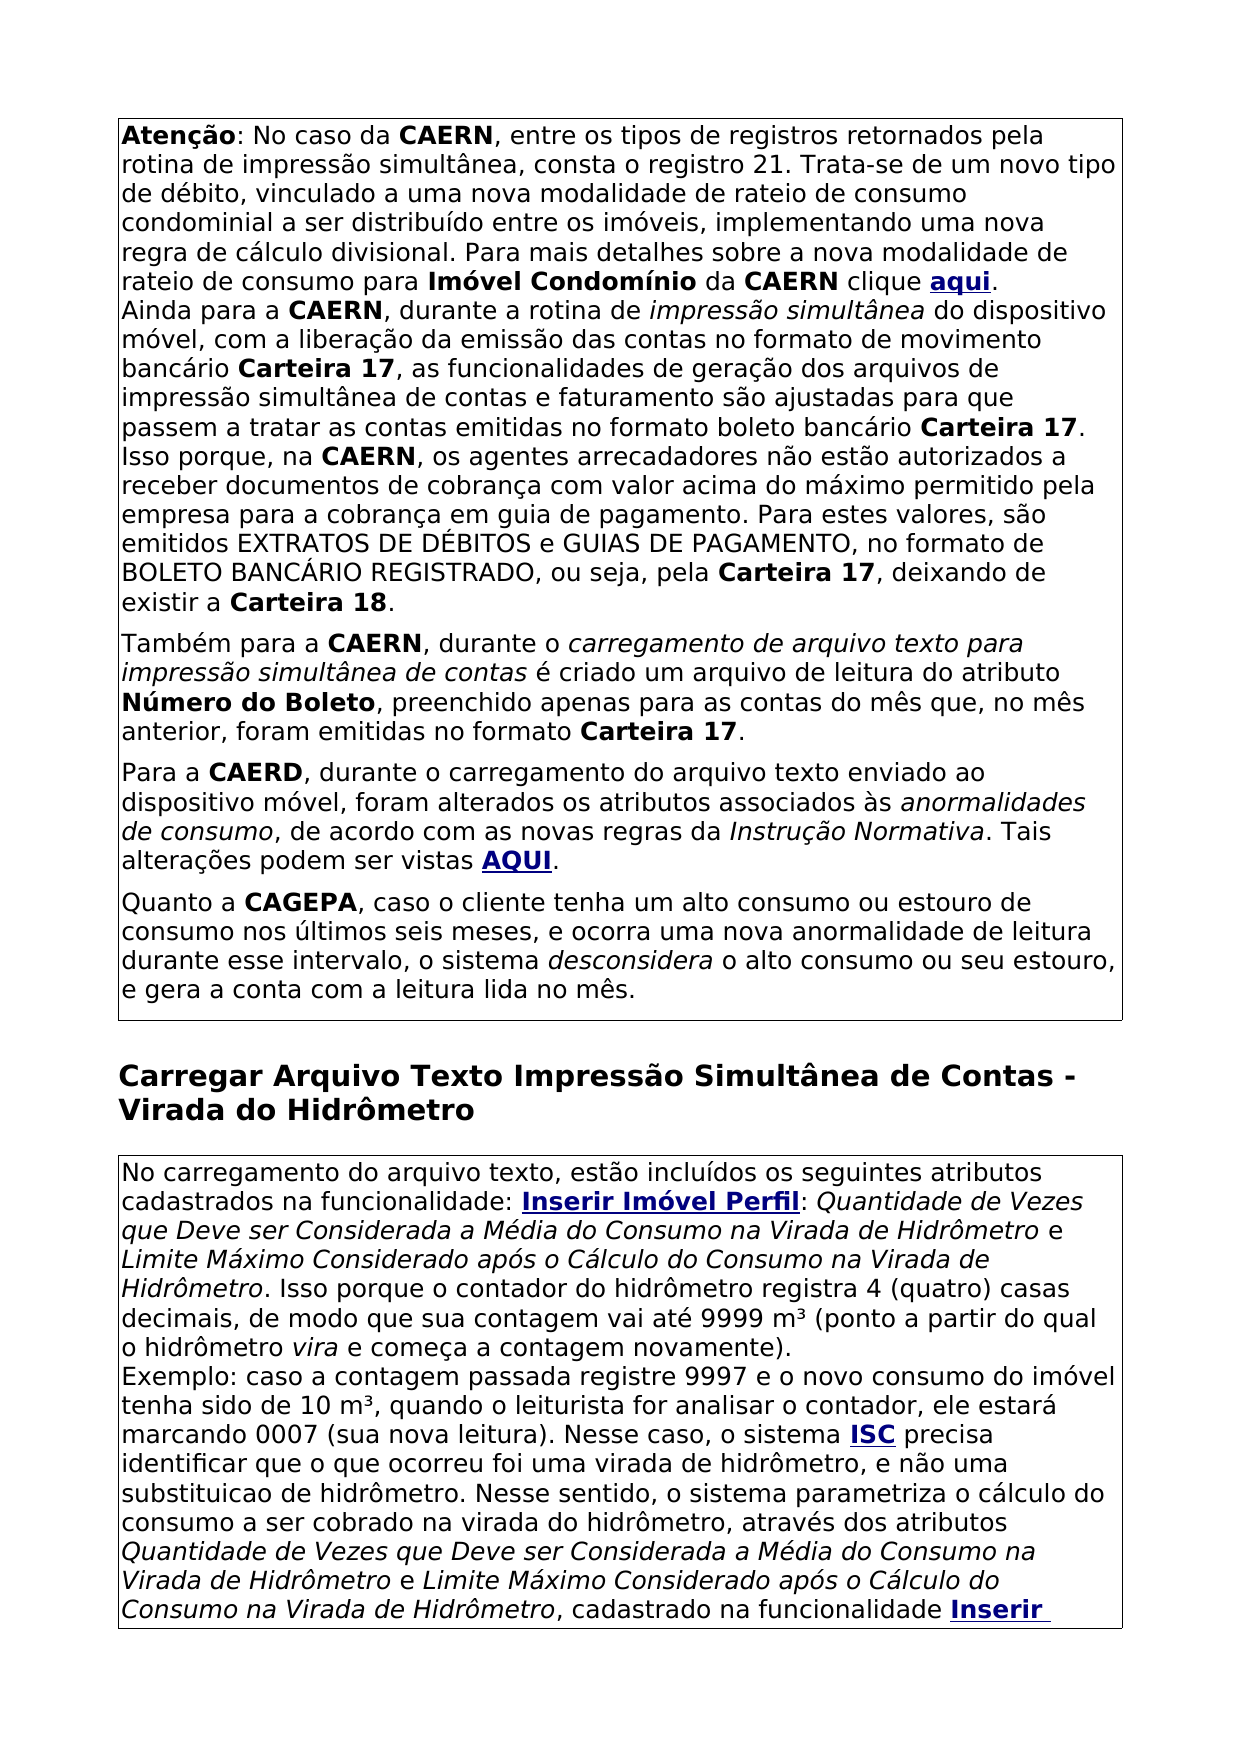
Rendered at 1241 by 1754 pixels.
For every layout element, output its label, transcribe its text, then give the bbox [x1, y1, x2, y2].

table_header No carregamento do arquivo texto, estão incluídos os seguintes atributos cadastrados na funcionalidade: Inserir Imóvel Perfil: Quantidade de Vezes que Deve ser Considerada a Média do Consumo na Virada de Hidrômetro e Limite Máximo Considerado após o Cálculo do Consumo na Virada de Hidrômetro. Isso porque o contador do hidrômetro registra 4 (quatro) casas decimais, de modo que sua contagem vai até 9999 m³ (ponto a partir do qual o hidrômetro vira e começa a contagem novamente). Exemplo: caso a contagem passada registre 9997 e o novo consumo do imóvel tenha sido de 10 m³, quando o leiturista for analisar o contador, ele estará marcando 0007 (sua nova leitura). Nesse caso, o sistema ISC precisa identificar que o que ocorreu foi uma virada de hidrômetro, e não uma substituicao de hidrômetro. Nesse sentido, o sistema parametriza o cálculo do consumo a ser cobrado na virada do hidrômetro, através dos atributos Quantidade de Vezes que Deve ser Considerada a Média do Consumo na Virada de Hidrômetro e Limite Máximo Considerado após o Cálculo do Consumo na Virada de Hidrômetro, cadastrado na funcionalidade Inserir [119, 1156, 1122, 1628]
table_header Atenção: No caso da CAERN, entre os tipos de registros retornados pela rotina de impressão simultânea, consta o registro 21. Trata-se de um novo tipo de débito, vinculado a uma nova modalidade de rateio de consumo condominial a ser distribuído entre os imóveis, implementando uma nova regra de cálculo divisional. Para mais detalhes sobre a nova modalidade de rateio de consumo para Imóvel Condomínio da CAERN clique aqui. Ainda para a CAERN, durante a rotina de impressão simultânea do dispositivo móvel, com a liberação da emissão das contas no formato de movimento bancário Carteira 17, as funcionalidades de geração dos arquivos de impressão simultânea de contas e faturamento são ajustadas para que passem a tratar as contas emitidas no formato boleto bancário Carteira 17. Isso porque, na CAERN, os agentes arrecadadores não estão autorizados a receber documentos de cobrança com valor acima do máximo permitido pela empresa para a cobrança em guia de pagamento. Para estes valores, são emitidos EXTRATOS DE DÉBITOS e GUIAS DE PAGAMENTO, no formato de BOLETO BANCÁRIO REGISTRADO, ou seja, pela Carteira 17, deixando de existir a Carteira 18. Também para a CAERN, durante o carregamento de arquivo texto para impressão simultânea de contas é criado um arquivo de leitura do atributo Número do Boleto, preenchido apenas para as contas do mês que, no mês anterior, foram emitidas no formato Carteira 17. Para a CAERD, durante o carregamento do arquivo texto enviado ao dispositivo móvel, foram alterados os atributos associados às anormalidades de consumo, de acordo com as novas regras da Instrução Normativa. Tais alterações podem ser vistas AQUI. Quanto a CAGEPA, caso o cliente tenha um alto consumo ou estouro de consumo nos últimos seis meses, e ocorra uma nova anormalidade de leitura durante esse intervalo, o sistema desconsidera o alto consumo ou seu estouro, e gera a conta com a leitura lida no mês. [119, 119, 1122, 1020]
subtitle Carregar Arquivo Texto Impressão Simultânea de Contas - Virada do Hidrômetro [118, 1060, 1122, 1128]
